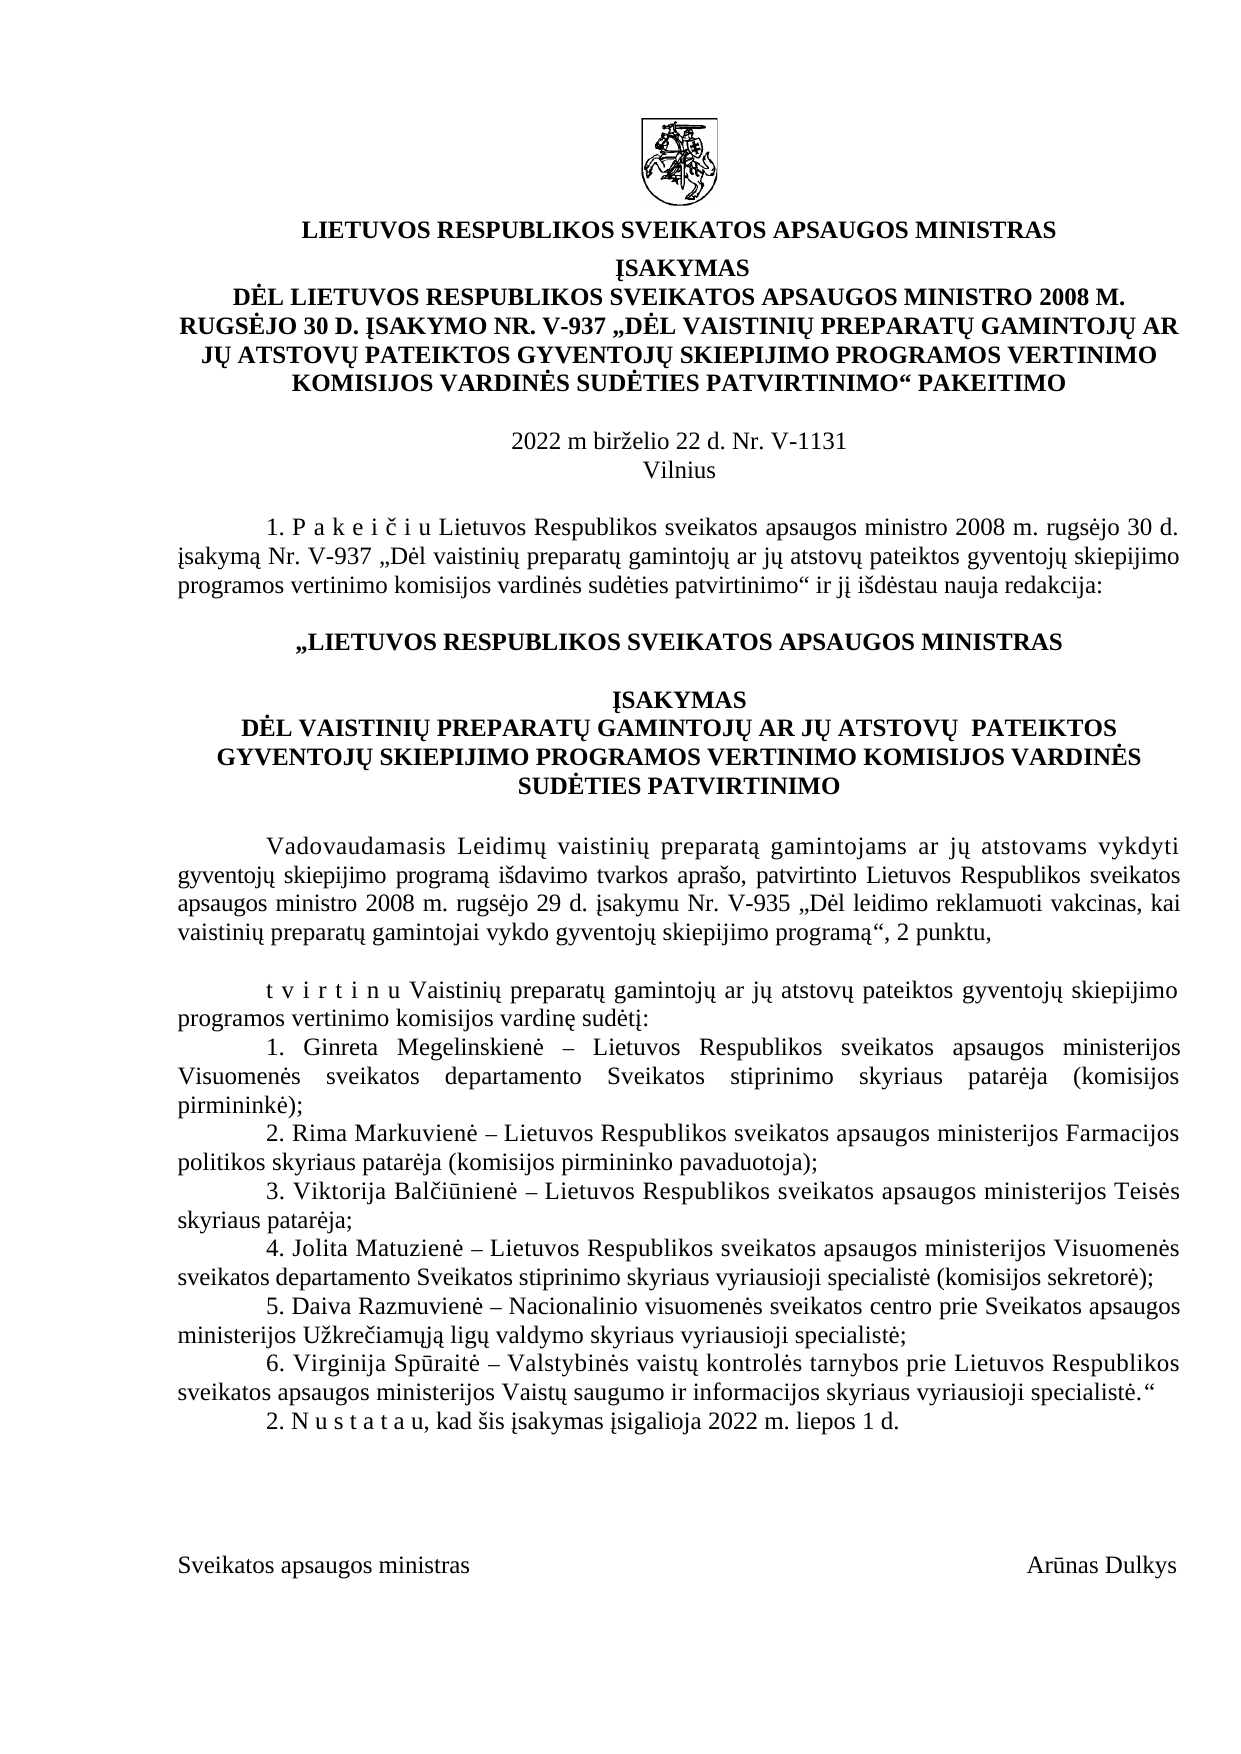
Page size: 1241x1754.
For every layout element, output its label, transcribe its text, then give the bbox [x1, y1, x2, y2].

text „LIETUVOS RESPUBLIKOS SVEIKATOS APSAUGOS MINISTRAS [177, 627, 1181, 656]
text 1. P a k e i č i u Lietuvos Respublikos sveikatos apsaugos ministro 2008 m. rugsėjo 30 d. įsakymą Nr. V-937 „Dėl vaistinių preparatų gamintojų ar jų atstovų pateiktos gyventojų skiepijimo programos vertinimo komisijos vardinės sudėties patvirtinimo“ ir jį išdėstau nauja redakcija: [177, 512, 1181, 598]
text 5. Daiva Razmuvienė – Nacionalinio visuomenės sveikatos centro prie Sveikatos apsaugos ministerijos Užkrečiamųją ligų valdymo skyriaus vyriausioji specialistė; [177, 1291, 1181, 1348]
text t v i r t i n u Vaistinių preparatų gamintojų ar jų atstovų pateiktos gyventojų skiepijimo programos vertinimo komisijos vardinę sudėtį: [177, 975, 1181, 1032]
text ĮSAKYMAS [177, 253, 1181, 282]
text 2. Rima Markuvienė – Lietuvos Respublikos sveikatos apsaugos ministerijos Farmacijos politikos skyriaus patarėja (komisijos pirmininko pavaduotoja); [177, 1118, 1181, 1176]
text LIETUVOS RESPUBLIKOS SVEIKATOS APSAUGOS MINISTRAS [177, 215, 1181, 244]
text 6. Virginija Spūraitė – Valstybinės vaistų kontrolės tarnybos prie Lietuvos Respublikos sveikatos apsaugos ministerijos Vaistų saugumo ir informacijos skyriaus vyriausioji specialistė.“ [177, 1348, 1181, 1406]
text ĮSAKYMAS [177, 685, 1181, 713]
text 1. Ginreta Megelinskienė – Lietuvos Respublikos sveikatos apsaugos ministerijos Visuomenės sveikatos departamento Sveikatos stiprinimo skyriaus patarėja (komisijos pirmininkė); [177, 1032, 1181, 1118]
text 3. Viktorija Balčiūnienė – Lietuvos Respublikos sveikatos apsaugos ministerijos Teisės skyriaus patarėja; [177, 1176, 1181, 1233]
text 4. Jolita Matuzienė – Lietuvos Respublikos sveikatos apsaugos ministerijos Visuomenės sveikatos departamento Sveikatos stiprinimo skyriaus vyriausioji specialistė (komisijos sekretorė); [177, 1233, 1181, 1291]
text Sveikatos apsaugos ministras Arūnas Dulkys [177, 1550, 1181, 1578]
text DĖL VAISTINIŲ PREPARATŲ GAMINTOJŲ AR JŲ ATSTOVŲ PATEIKTOS GYVENTOJŲ SKIEPIJIMO PROGRAMOS VERTINIMO KOMISIJOS VARDINĖS SUDĖTIES PATVIRTINIMO [177, 713, 1181, 800]
text 2. N u s t a t a u, kad šis įsakymas įsigalioja 2022 m. liepos 1 d. [177, 1406, 1181, 1435]
text DĖL LIETUVOS RESPUBLIKOS SVEIKATOS APSAUGOS MINISTRO 2008 M. RUGSĖJO 30 D. ĮSAKYMO NR. V-937 „DĖL VAISTINIŲ PREPARATŲ GAMINTOJŲ AR JŲ ATSTOVŲ PATEIKTOS GYVENTOJŲ SKIEPIJIMO PROGRAMOS VERTINIMO KOMISIJOS VARDINĖS SUDĖTIES PATVIRTINIMO“ PAKEITIMO [177, 282, 1181, 397]
text 2022 m birželio 22 d. Nr. V-1131 [177, 426, 1181, 455]
text Vadovaudamasis Leidimų vaistinių preparatą gamintojams ar jų atstovams vykdyti gyventojų skiepijimo programą išdavimo tvarkos aprašo, patvirtinto Lietuvos Respublikos sveikatos apsaugos ministro 2008 m. rugsėjo 29 d. įsakymu Nr. V-935 „Dėl leidimo reklamuoti vakcinas, kai vaistinių preparatų gamintojai vykdo gyventojų skiepijimo programą“, 2 punktu, [177, 831, 1181, 946]
text Vilnius [177, 455, 1181, 483]
